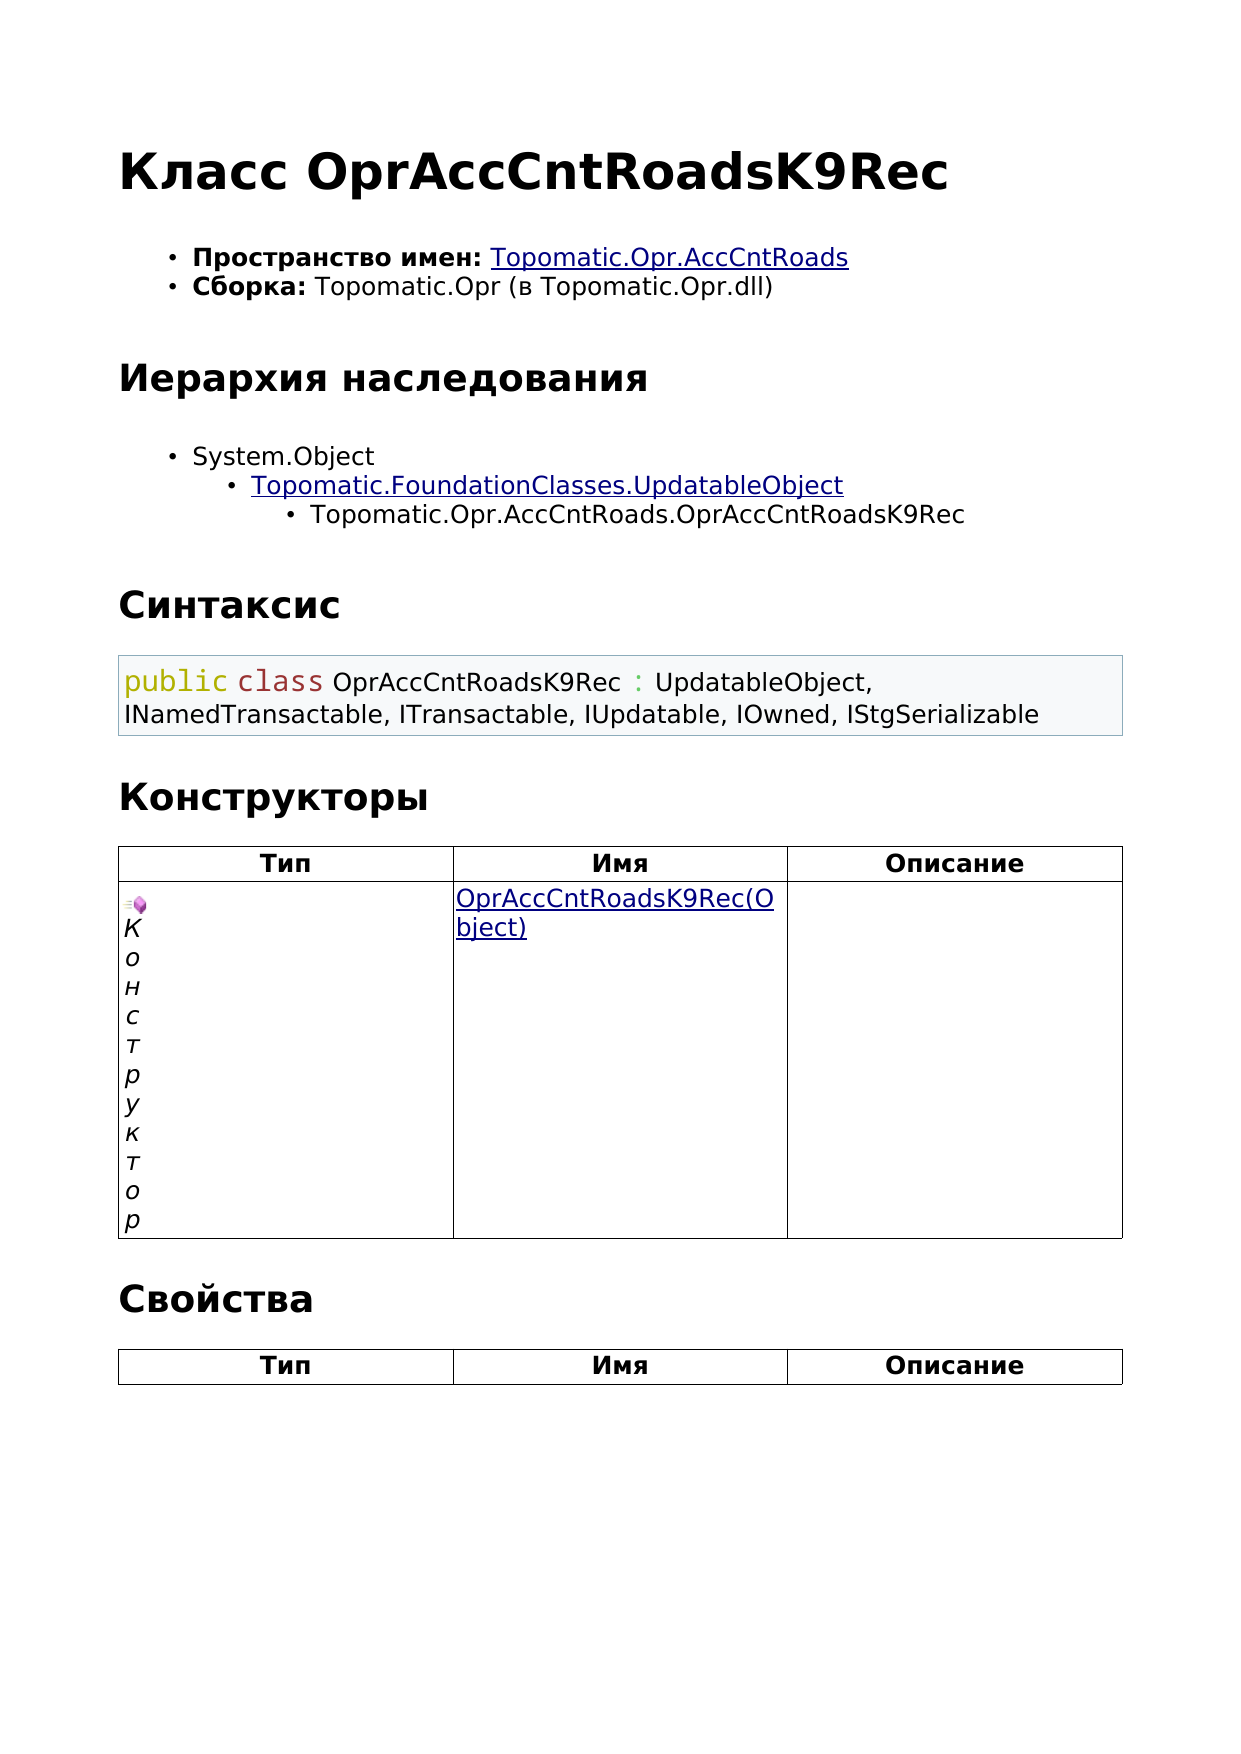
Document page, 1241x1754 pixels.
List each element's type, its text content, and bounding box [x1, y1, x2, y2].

table_header Описание [788, 1350, 1122, 1384]
table_header Описание [788, 847, 1122, 881]
table_cell [119, 882, 453, 1238]
subtitle Класс OprAccCntRoadsK9Rec [118, 143, 1122, 201]
list Topomatic.Opr.AccCntRoads.OprAccCntRoadsK9Rec [295, 500, 1122, 529]
table_header Имя [454, 847, 787, 881]
table_header Имя [454, 1350, 787, 1384]
list System.Object [177, 442, 1122, 471]
subtitle Свойства [118, 1278, 1122, 1321]
list Topomatic.FoundationClasses.UpdatableObject [236, 471, 1122, 500]
subtitle Конструкторы [118, 775, 1122, 819]
table_header Тип [119, 1350, 453, 1384]
list Пространство имен: Topomatic.Opr.AccCntRoads [177, 243, 1122, 272]
picture [121, 896, 147, 914]
table_cell OprAccCntRoadsK9Rec(Object) [454, 882, 787, 1238]
table_header Тип [119, 847, 453, 881]
table_cell [788, 882, 1122, 1238]
subtitle Иерархия наследования [118, 356, 1122, 400]
table_header public class OprAccCntRoadsK9Rec : UpdatableObject, INamedTransactable, ITransactable, IUpdatable, IOwned, IStgSerializable [119, 656, 1122, 735]
subtitle Синтаксис [118, 584, 1122, 627]
list Сборка: Topomatic.Opr (в Topomatic.Opr.dll) [177, 272, 1122, 302]
